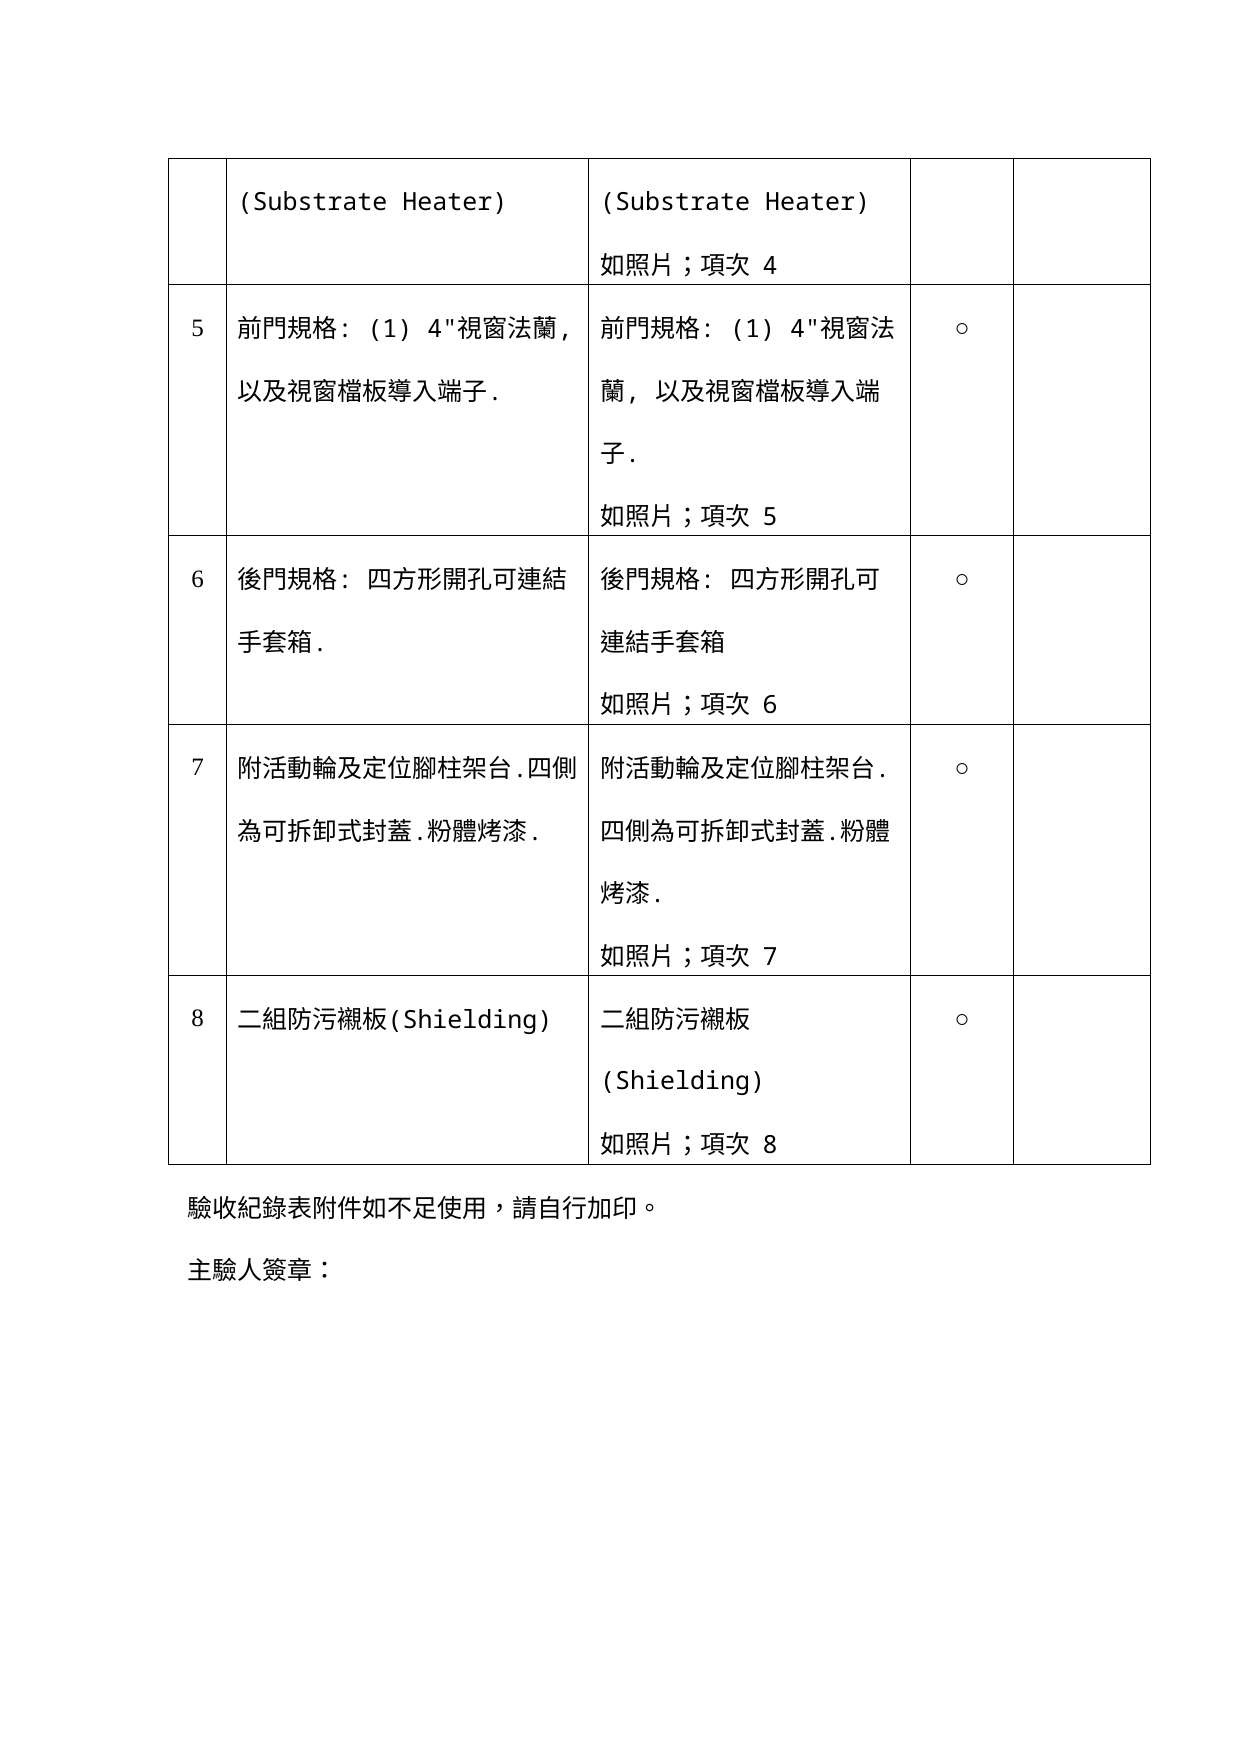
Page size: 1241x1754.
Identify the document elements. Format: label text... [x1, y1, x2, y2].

table_cell 附活動輪及定位腳柱架台.四側為可拆卸式封蓋.粉體烤漆. [227, 725, 588, 975]
table_cell ○ [911, 976, 1013, 1163]
table_cell 二組防污襯板(Shielding) 如照片；項次 8 [589, 976, 910, 1163]
table_cell 6 [169, 536, 226, 724]
table_cell 附活動輪及定位腳柱架台.四側為可拆卸式封蓋.粉體烤漆. 如照片；項次 7 [589, 725, 910, 975]
table_cell [1014, 976, 1150, 1163]
table_cell 8 [169, 976, 226, 1163]
table_cell [911, 159, 1013, 284]
table_cell 後門規格: 四方形開孔可連結手套箱. [227, 536, 588, 724]
table_cell ○ [911, 285, 1013, 535]
table_cell 後門規格: 四方形開孔可連結手套箱 如照片；項次 6 [589, 536, 910, 724]
table_cell (Substrate Heater) [227, 159, 588, 284]
table_cell [1014, 725, 1150, 975]
table_cell (Substrate Heater) 如照片；項次 4 [589, 159, 910, 284]
table_cell [1014, 285, 1150, 535]
table_cell 5 [169, 285, 226, 535]
text 驗收紀錄表附件如不足使用，請自行加印。 [187, 1164, 1152, 1227]
table_cell 二組防污襯板(Shielding) [227, 976, 588, 1163]
table_cell [169, 159, 226, 284]
table_cell [1014, 159, 1150, 284]
table_cell ○ [911, 536, 1013, 724]
table_cell [1014, 536, 1150, 724]
text 主驗人簽章： [187, 1227, 1152, 1289]
table_cell 7 [169, 725, 226, 975]
table_cell ○ [911, 725, 1013, 975]
table_cell 前門規格: (1) 4"視窗法蘭, 以及視窗檔板導入端子. 如照片；項次 5 [589, 285, 910, 535]
table_cell 前門規格: (1) 4"視窗法蘭, 以及視窗檔板導入端子. [227, 285, 588, 535]
